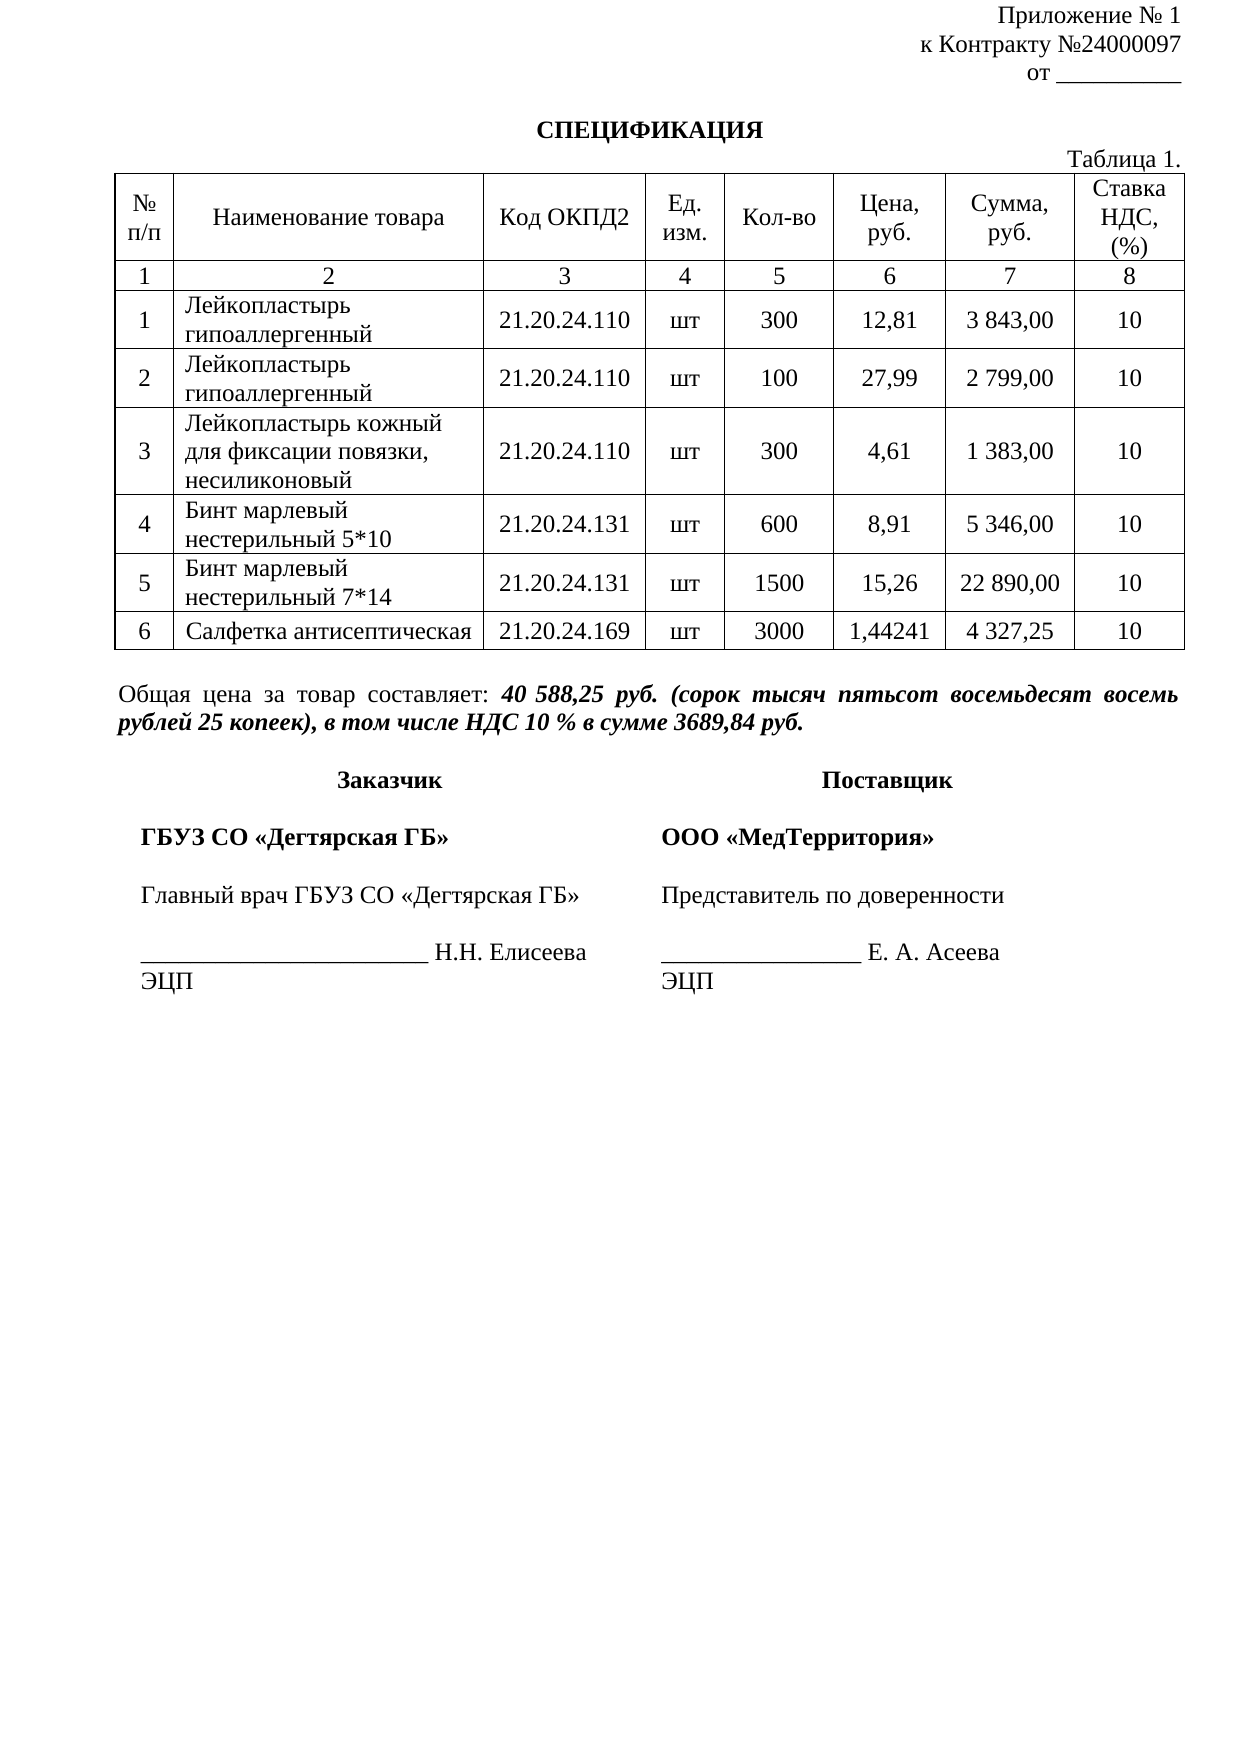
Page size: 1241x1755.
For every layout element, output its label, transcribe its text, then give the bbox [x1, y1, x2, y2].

text к Контракту №24000097 [192, 29, 1181, 57]
text от __________ [118, 57, 1181, 86]
table_cell 10 [1075, 349, 1184, 407]
table_cell Лейкопластырь кожный для фиксации повязки, несиликоновый [174, 408, 483, 494]
table_cell 4 [646, 261, 724, 289]
table_header Наименование товара [174, 174, 483, 260]
table_header Цена, руб. [834, 174, 945, 260]
text Таблица 1. [118, 144, 1181, 172]
table_header Код ОКПД2 [484, 174, 645, 260]
table_cell 1500 [725, 554, 833, 611]
table_cell 21.20.24.110 [484, 291, 645, 348]
text СПЕЦИФИКАЦИЯ [118, 115, 1181, 144]
table_cell 12,81 [834, 291, 945, 348]
table_cell 10 [1075, 408, 1184, 494]
table_cell Салфетка антисептическая [174, 612, 483, 649]
table_cell 3 843,00 [946, 291, 1074, 348]
table_cell 1 [116, 261, 173, 289]
table_cell шт [646, 612, 724, 649]
table_cell шт [646, 495, 724, 552]
table_cell шт [646, 349, 724, 407]
table_header Поставщик [650, 765, 1125, 822]
table_cell ГБУЗ СО «Дегтярская ГБ» Главный врач ГБУЗ СО «Дегтярская ГБ» _______________________ Н.Н. Елисеева ЭЦП [129, 823, 650, 995]
table_cell 3 [116, 408, 173, 494]
table_cell 1,44241 [834, 612, 945, 649]
table_cell 4 [116, 495, 173, 552]
table_cell шт [646, 408, 724, 494]
table_cell 10 [1075, 554, 1184, 611]
table_cell 8 [1075, 261, 1184, 289]
table_cell 100 [725, 349, 833, 407]
table_cell 21.20.24.131 [484, 554, 645, 611]
table_cell Лейкопластырь гипоаллергенный [174, 291, 483, 348]
table_cell 3000 [725, 612, 833, 649]
table_cell 600 [725, 495, 833, 552]
table_cell шт [646, 291, 724, 348]
table_header Ставка НДС, (%) [1075, 174, 1184, 260]
table_cell 3 [484, 261, 645, 289]
table_cell 4 327,25 [946, 612, 1074, 649]
table_cell 6 [834, 261, 945, 289]
table_cell шт [646, 554, 724, 611]
table_cell 1 [116, 291, 173, 348]
table_cell 5 [725, 261, 833, 289]
table_header Заказчик [129, 765, 650, 822]
table_header Ед. изм. [646, 174, 724, 260]
table_cell 2 799,00 [946, 349, 1074, 407]
table_cell 5 [116, 554, 173, 611]
table_cell 27,99 [834, 349, 945, 407]
table_cell 21.20.24.169 [484, 612, 645, 649]
table_cell 10 [1075, 291, 1184, 348]
table_cell 5 346,00 [946, 495, 1074, 552]
table_cell 2 [174, 261, 483, 289]
table_cell Лейкопластырь гипоаллергенный [174, 349, 483, 407]
table_cell ООО «МедТерритория» Представитель по доверенности ________________ Е. А. Асеева ЭЦП [650, 823, 1125, 995]
table_cell 10 [1075, 612, 1184, 649]
text Приложение № 1 [192, 0, 1181, 29]
text Общая цена за товар составляет: 40 588,25 руб. (сорок тысяч пятьсот восемьдесят восемь рублей 25 копеек), в том числе НДС 10 % в сумме 3689,84 руб. [118, 679, 1181, 736]
table_cell 21.20.24.110 [484, 408, 645, 494]
table_header Кол-во [725, 174, 833, 260]
table_header № п/п [116, 174, 173, 260]
table_cell 4,61 [834, 408, 945, 494]
table_cell 22 890,00 [946, 554, 1074, 611]
table_cell Бинт марлевый нестерильный 5*10 [174, 495, 483, 552]
table_cell 300 [725, 408, 833, 494]
table_cell 10 [1075, 495, 1184, 552]
table_header Сумма, руб. [946, 174, 1074, 260]
table_cell 2 [116, 349, 173, 407]
table_cell 6 [116, 612, 173, 649]
table_cell 1 383,00 [946, 408, 1074, 494]
table_cell 8,91 [834, 495, 945, 552]
table_cell 21.20.24.131 [484, 495, 645, 552]
table_cell 21.20.24.110 [484, 349, 645, 407]
table_cell Бинт марлевый нестерильный 7*14 [174, 554, 483, 611]
table_cell 300 [725, 291, 833, 348]
table_cell 15,26 [834, 554, 945, 611]
table_cell 7 [946, 261, 1074, 289]
